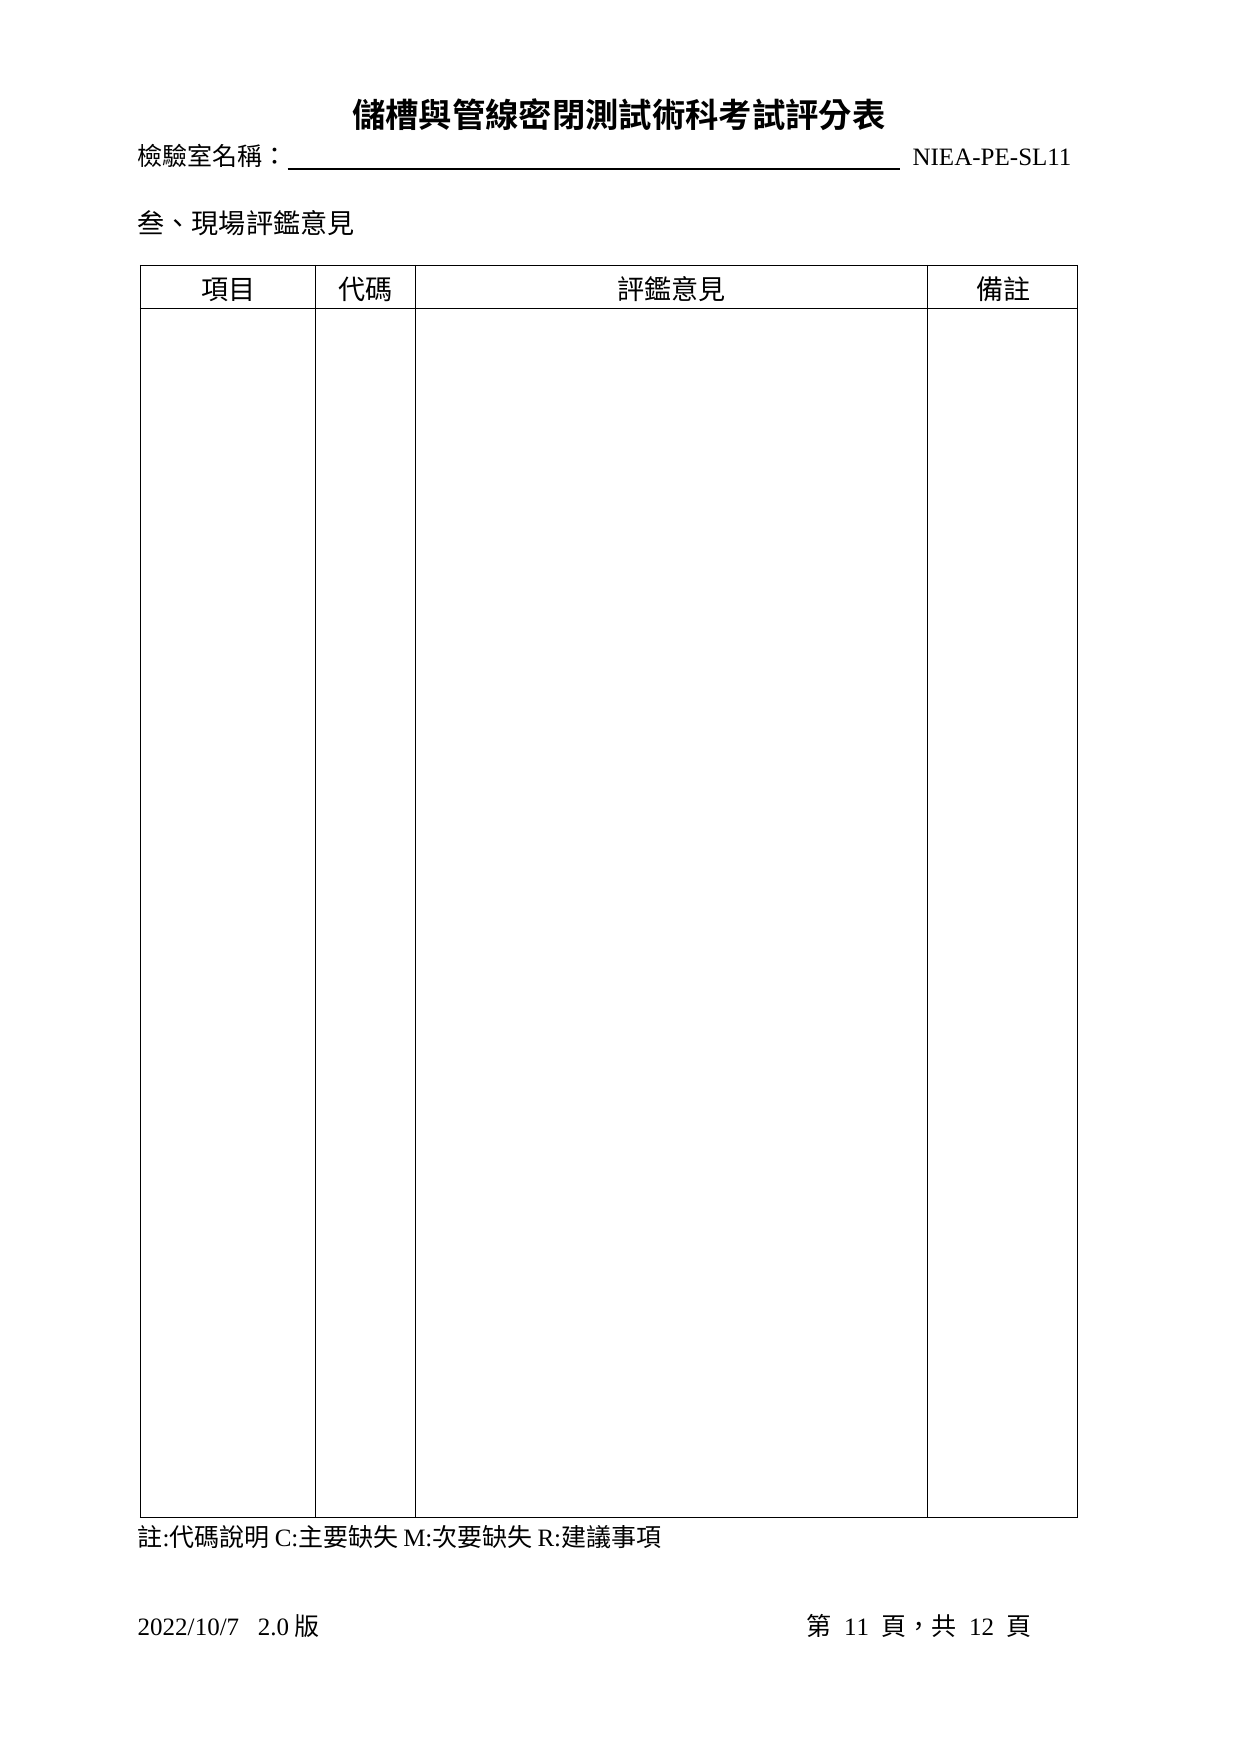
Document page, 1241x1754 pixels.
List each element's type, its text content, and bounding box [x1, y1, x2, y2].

table_cell [928, 1475, 1077, 1517]
table_cell [141, 475, 315, 517]
table_cell [141, 1059, 315, 1100]
table_cell [928, 1267, 1077, 1308]
table_cell [416, 1434, 927, 1475]
table_header 備註 [928, 266, 1077, 307]
table_cell [928, 1392, 1077, 1433]
table_cell [316, 600, 415, 642]
table_cell [416, 975, 927, 1017]
table_cell [928, 809, 1077, 850]
table_cell [416, 809, 927, 850]
table_cell [416, 434, 927, 475]
table_cell [928, 1434, 1077, 1475]
table_cell [141, 809, 315, 850]
table_cell [141, 350, 315, 392]
table_cell [416, 559, 927, 600]
table_cell [928, 850, 1077, 892]
table_cell [141, 1434, 315, 1475]
table_cell [141, 642, 315, 683]
table_cell [141, 684, 315, 725]
table_cell [141, 934, 315, 975]
table_cell [141, 517, 315, 558]
table_cell [416, 1475, 927, 1517]
table_cell [316, 1059, 415, 1100]
table_cell [316, 309, 415, 350]
table_cell [141, 892, 315, 933]
table_cell [416, 1267, 927, 1308]
table_cell [316, 725, 415, 767]
table_cell [141, 1184, 315, 1225]
table_header 項目 [141, 266, 315, 307]
table_cell [316, 684, 415, 725]
table_cell [928, 725, 1077, 767]
table_cell [928, 684, 1077, 725]
table_cell [316, 1309, 415, 1350]
table_cell [316, 892, 415, 933]
table_cell [928, 1184, 1077, 1225]
table_cell [416, 600, 927, 642]
table_cell [416, 1309, 927, 1350]
table_cell [316, 1392, 415, 1433]
table_cell [416, 1184, 927, 1225]
table_cell [416, 684, 927, 725]
table_cell [316, 392, 415, 433]
table_cell [928, 1225, 1077, 1267]
table_cell [416, 350, 927, 392]
table_cell [141, 1309, 315, 1350]
table_cell [316, 475, 415, 517]
table_cell [928, 392, 1077, 433]
table_cell [416, 1350, 927, 1392]
table_cell [416, 725, 927, 767]
table_cell [141, 850, 315, 892]
table_cell [316, 1475, 415, 1517]
table_cell [316, 1350, 415, 1392]
table_cell [928, 1017, 1077, 1058]
table_cell [416, 517, 927, 558]
table_cell [316, 559, 415, 600]
text 註:代碼說明C:主要缺失M:次要缺失R:建議事項 [137, 1518, 1172, 1554]
table_cell [928, 559, 1077, 600]
table_cell [141, 1392, 315, 1433]
table_cell [416, 1225, 927, 1267]
table_cell [416, 767, 927, 808]
table_cell [928, 642, 1077, 683]
table_cell [416, 934, 927, 975]
table_cell [928, 767, 1077, 808]
table_cell [928, 934, 1077, 975]
table_header 評鑑意見 [416, 266, 927, 307]
table_cell [416, 642, 927, 683]
table_cell [416, 892, 927, 933]
table_cell [416, 475, 927, 517]
table_cell [316, 1225, 415, 1267]
table_cell [316, 975, 415, 1017]
table_cell [316, 517, 415, 558]
table_cell [141, 1350, 315, 1392]
table_cell [141, 975, 315, 1017]
table_cell [416, 392, 927, 433]
table_cell [416, 309, 927, 350]
table_cell [141, 600, 315, 642]
table_cell [316, 850, 415, 892]
table_cell [928, 309, 1077, 350]
table_cell [141, 1142, 315, 1183]
table_cell [416, 1142, 927, 1183]
table_cell [928, 600, 1077, 642]
table_cell [928, 350, 1077, 392]
table_cell [928, 1350, 1077, 1392]
table_cell [141, 1017, 315, 1058]
table_cell [141, 559, 315, 600]
table_cell [928, 975, 1077, 1017]
table_cell [416, 1059, 927, 1100]
table_cell [316, 642, 415, 683]
table_cell [416, 1100, 927, 1142]
table_cell [316, 1434, 415, 1475]
table_cell [316, 767, 415, 808]
table_cell [316, 934, 415, 975]
table_cell [316, 434, 415, 475]
table_cell [928, 517, 1077, 558]
table_cell [141, 434, 315, 475]
table_cell [416, 850, 927, 892]
table_header 代碼 [316, 266, 415, 307]
table_cell [141, 725, 315, 767]
table_cell [928, 892, 1077, 933]
table_cell [928, 1142, 1077, 1183]
table_cell [928, 1059, 1077, 1100]
table_cell [141, 392, 315, 433]
table_cell [316, 350, 415, 392]
table_cell [316, 1142, 415, 1183]
table_cell [316, 1184, 415, 1225]
table_cell [141, 1100, 315, 1142]
table_cell [141, 1267, 315, 1308]
table_cell [316, 1100, 415, 1142]
table_cell [141, 1475, 315, 1517]
table_cell [928, 475, 1077, 517]
table_cell [141, 309, 315, 350]
table_cell [928, 1309, 1077, 1350]
table_cell [416, 1392, 927, 1433]
table_cell [141, 767, 315, 808]
table_cell [928, 1100, 1077, 1142]
table_cell [316, 1267, 415, 1308]
table_cell [141, 1225, 315, 1267]
table_cell [316, 1017, 415, 1058]
text 叁、現場評鑑意見 [137, 202, 1100, 241]
table_cell [928, 434, 1077, 475]
table_cell [416, 1017, 927, 1058]
table_cell [316, 809, 415, 850]
